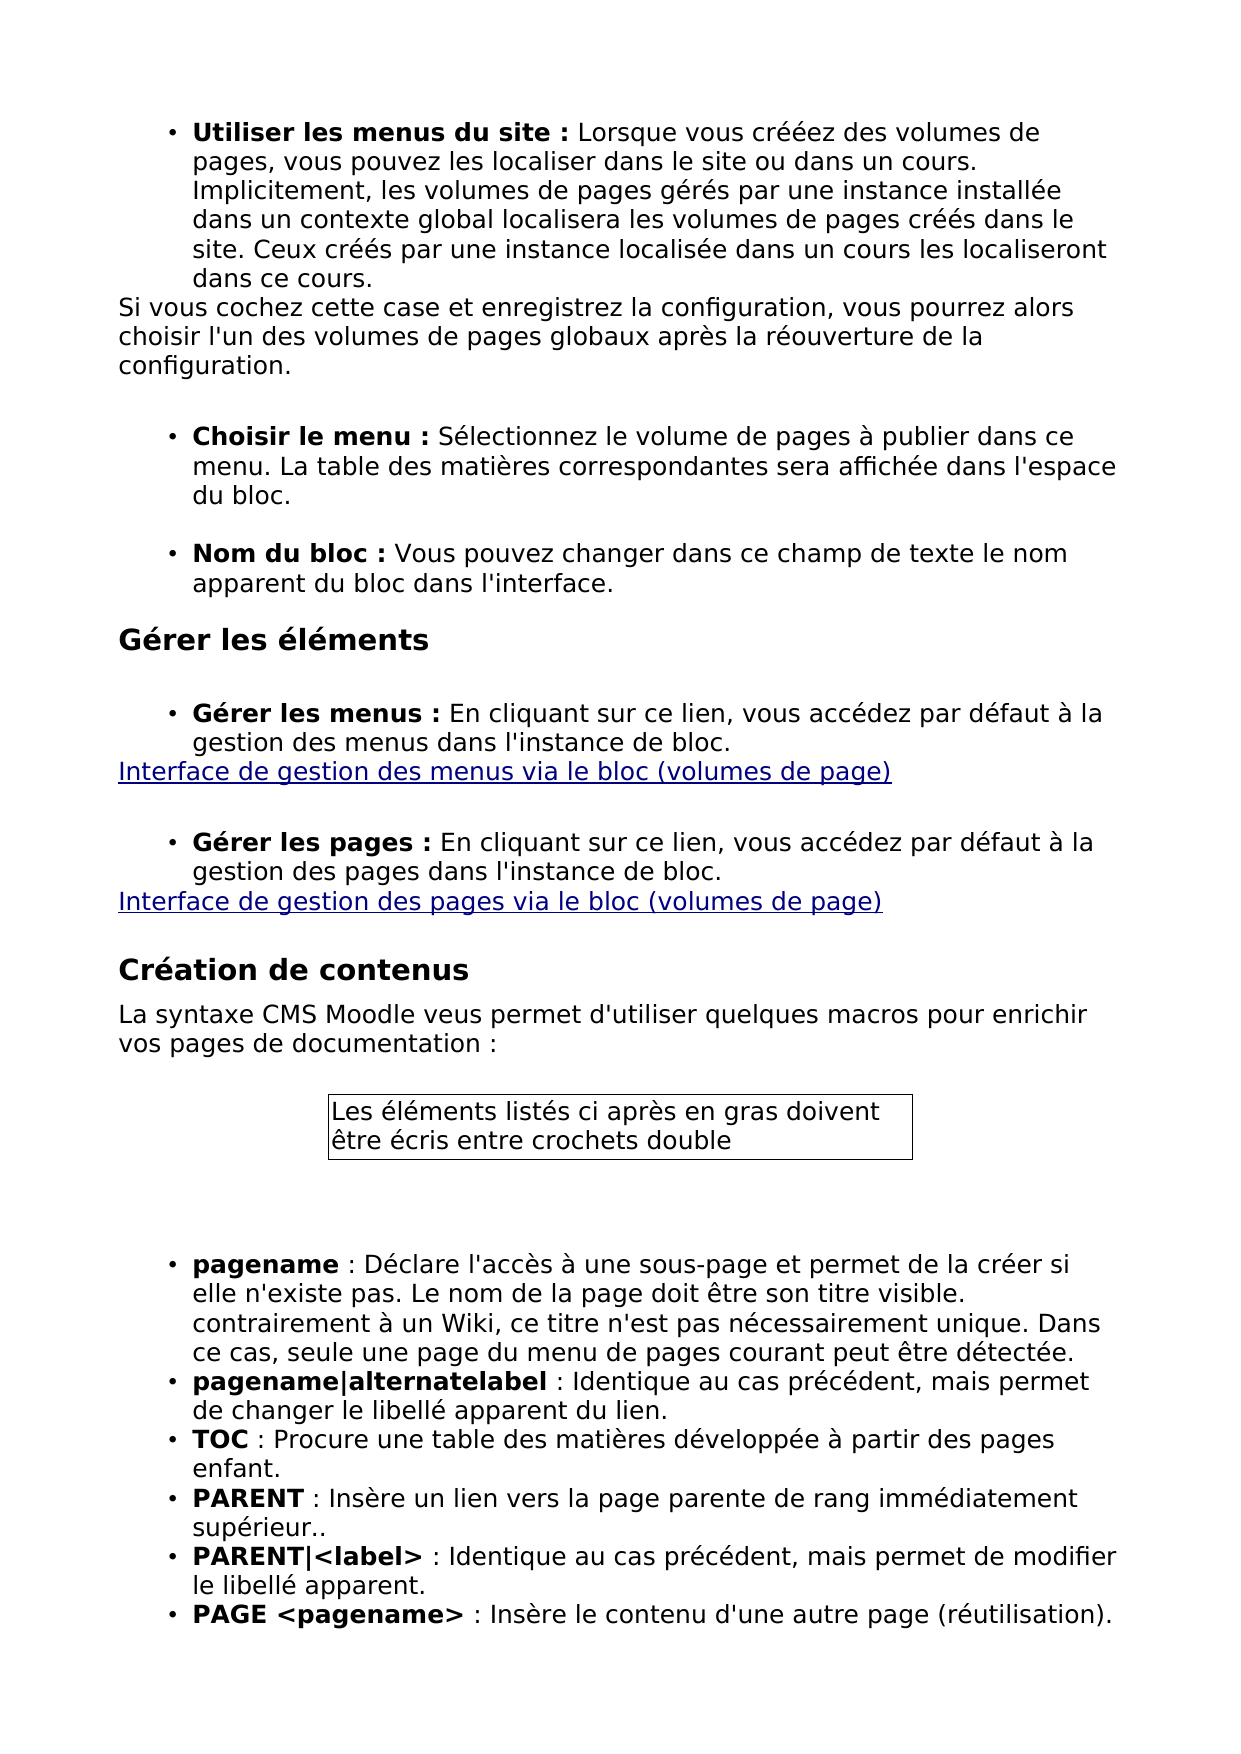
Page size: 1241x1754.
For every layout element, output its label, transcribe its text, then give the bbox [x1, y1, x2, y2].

subtitle Création de contenus [118, 953, 1122, 987]
list PARENT : Insère un lien vers la page parente de rang immédiatement supérieur.. [177, 1484, 1122, 1542]
list TOC : Procure une table des matières développée à partir des pages enfant. [177, 1426, 1122, 1484]
text La syntaxe CMS Moodle veus permet d'utiliser quelques macros pour enrichir vos pages de documentation : [118, 1000, 1122, 1058]
text Si vous cochez cette case et enregistrez la configuration, vous pourrez alors choisir l'un des volumes de pages globaux après la réouverture de la configuration. [118, 293, 1122, 381]
table_header Les éléments listés ci après en gras doivent être écris entre crochets double [329, 1095, 912, 1158]
list Gérer les menus : En cliquant sur ce lien, vous accédez par défaut à la gestion des menus dans l'instance de bloc. [177, 699, 1122, 757]
list pagename : Déclare l'accès à une sous-page et permet de la créer si elle n'existe pas. Le nom de la page doit être son titre visible. contrairement à un Wiki, ce titre n'est pas nécessairement unique. Dans ce cas, seule une page du menu de pages courant peut être détectée. [177, 1251, 1122, 1367]
list Choisir le menu : Sélectionnez le volume de pages à publier dans ce menu. La table des matières correspondantes sera affichée dans l'espace du bloc. [177, 423, 1122, 510]
text Interface de gestion des pages via le bloc (volumes de page) [118, 887, 1122, 916]
subtitle Gérer les éléments [118, 623, 1122, 657]
list PAGE <pagename> : Insère le contenu d'une autre page (réutilisation). [177, 1601, 1122, 1630]
list PARENT|<label> : Identique au cas précédent, mais permet de modifier le libellé apparent. [177, 1542, 1122, 1601]
list Utiliser les menus du site : Lorsque vous crééez des volumes de pages, vous pouvez les localiser dans le site ou dans un cours. Implicitement, les volumes de pages gérés par une instance installée dans un contexte global localisera les volumes de pages créés dans le site. Ceux créés par une instance localisée dans un cours les localiseront dans ce cours. [177, 118, 1122, 293]
list pagename|alternatelabel : Identique au cas précédent, mais permet de changer le libellé apparent du lien. [177, 1367, 1122, 1426]
list Gérer les pages : En cliquant sur ce lien, vous accédez par défaut à la gestion des pages dans l'instance de bloc. [177, 828, 1122, 887]
list Nom du bloc : Vous pouvez changer dans ce champ de texte le nom apparent du bloc dans l'interface. [177, 539, 1122, 598]
text Interface de gestion des menus via le bloc (volumes de page) [118, 757, 1122, 786]
